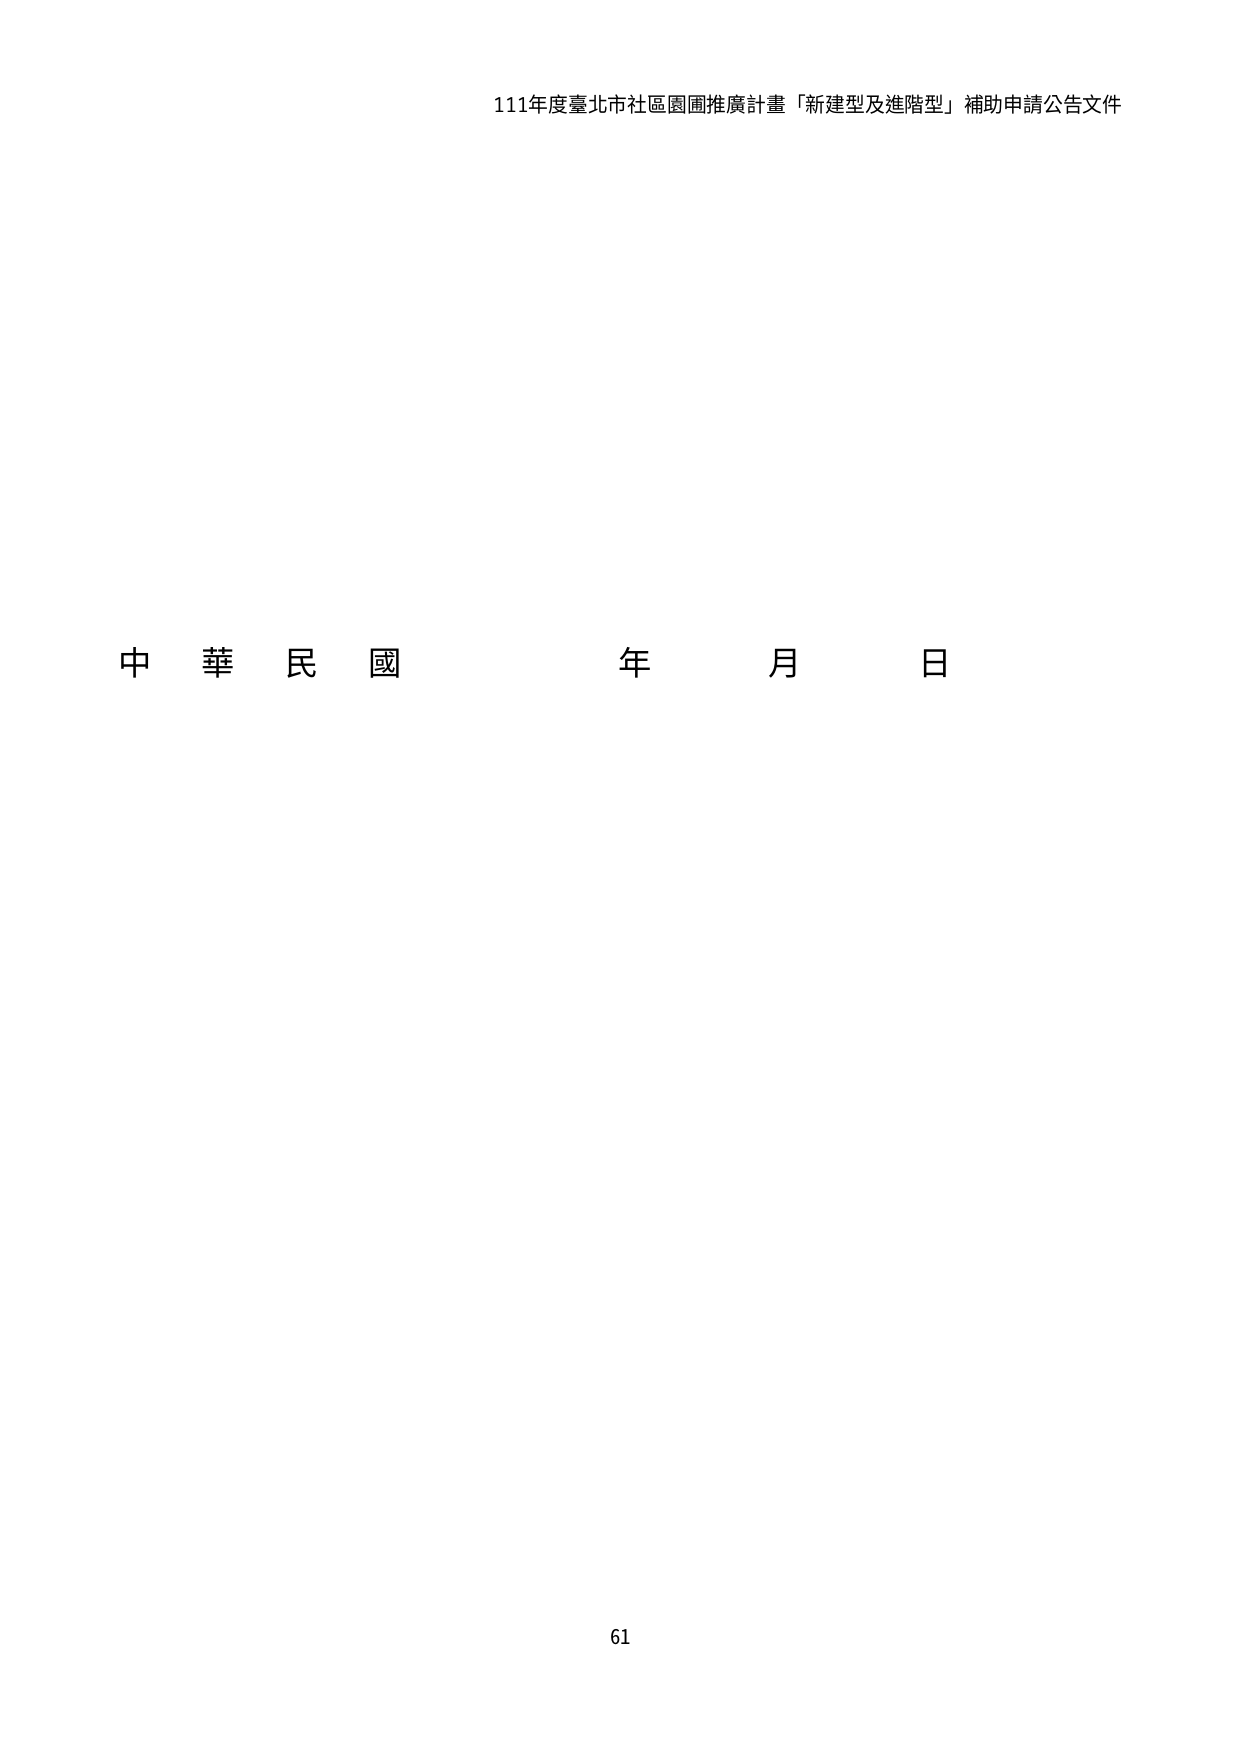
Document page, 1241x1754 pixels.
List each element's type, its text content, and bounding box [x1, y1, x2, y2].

text 中 華 民 國 年 月 日 [118, 620, 1122, 682]
